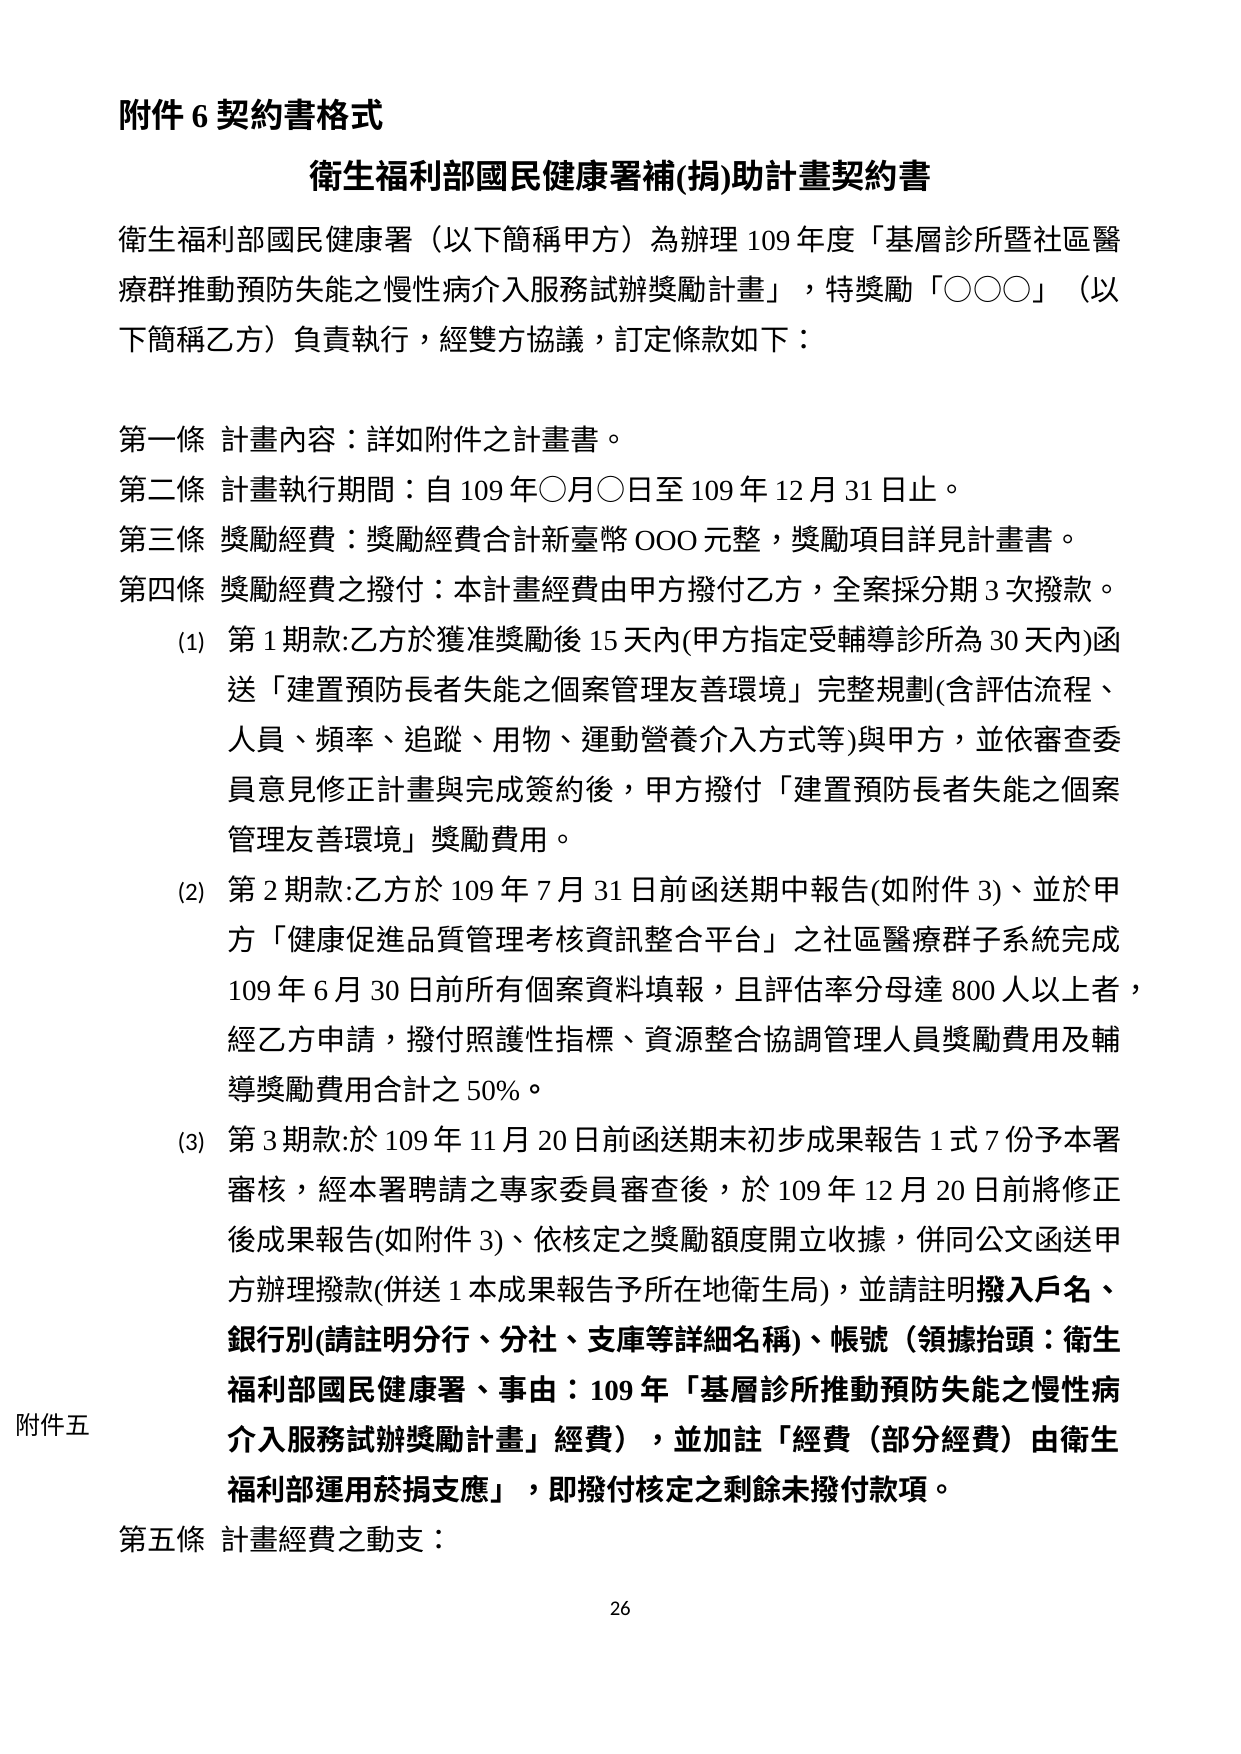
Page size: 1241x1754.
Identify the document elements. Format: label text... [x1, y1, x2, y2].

text 第四條 獎勵經費之撥付：本計畫經費由甲方撥付乙方，全案採分期3次撥款。 [118, 560, 1122, 610]
text 第一條 計畫內容：詳如附件之計畫書。 [118, 410, 1122, 460]
text 衛生福利部國民健康署補(捐)助計畫契約書 [118, 149, 1122, 198]
text 第五條 計畫經費之動支： [118, 1510, 1122, 1560]
subtitle 附件6 契約書格式 [118, 89, 1122, 137]
text 附件五 [15, 1405, 135, 1441]
list 第2期款:乙方於109年7月31日前函送期中報告(如附件3)、並於甲方「健康促進品質管理考核資訊整合平台」之社區醫療群子系統完成109年6月30日前所有個案資料填報，且評估率分母達800人以上者，經乙方申請，撥付照護性指標、資源整合協調管理人員獎勵費用及輔導獎勵費用合計之50%。 [177, 860, 1122, 1110]
list 第3期款:於109年11月20日前函送期末初步成果報告1式7份予本署審核，經本署聘請之專家委員審查後，於109年12月20日前將修正後成果報告(如附件3)、依核定之獎勵額度開立收據，併同公文函送甲方辦理撥款(併送1本成果報告予所在地衛生局)，並請註明撥入戶名、銀行別(請註明分行、分社、支庫等詳細名稱)、帳號（領據抬頭：衛生福利部國民健康署、事由：109年「基層診所推動預防失能之慢性病介入服務試辦獎勵計畫」經費），並加註「經費（部分經費）由衛生福利部運用菸捐支應」，即撥付核定之剩餘未撥付款項。 [177, 1110, 1122, 1510]
text [0, 1398, 150, 1454]
list 第1期款:乙方於獲准獎勵後15天內(甲方指定受輔導診所為30天內)函送「建置預防長者失能之個案管理友善環境」完整規劃(含評估流程、人員、頻率、追蹤、用物、運動營養介入方式等)與甲方，並依審查委員意見修正計畫與完成簽約後，甲方撥付「建置預防長者失能之個案管理友善環境」獎勵費用。 [177, 610, 1122, 860]
text 第二條 計畫執行期間：自109年○月○日至109年12月31日止。 [118, 460, 1122, 510]
text 衛生福利部國民健康署（以下簡稱甲方）為辦理109年度「基層診所暨社區醫療群推動預防失能之慢性病介入服務試辦獎勵計畫」，特獎勵「○○○」（以下簡稱乙方）負責執行，經雙方協議，訂定條款如下： [118, 210, 1122, 360]
text 第三條 獎勵經費：獎勵經費合計新臺幣OOO元整，獎勵項目詳見計畫書。 [118, 510, 1122, 560]
